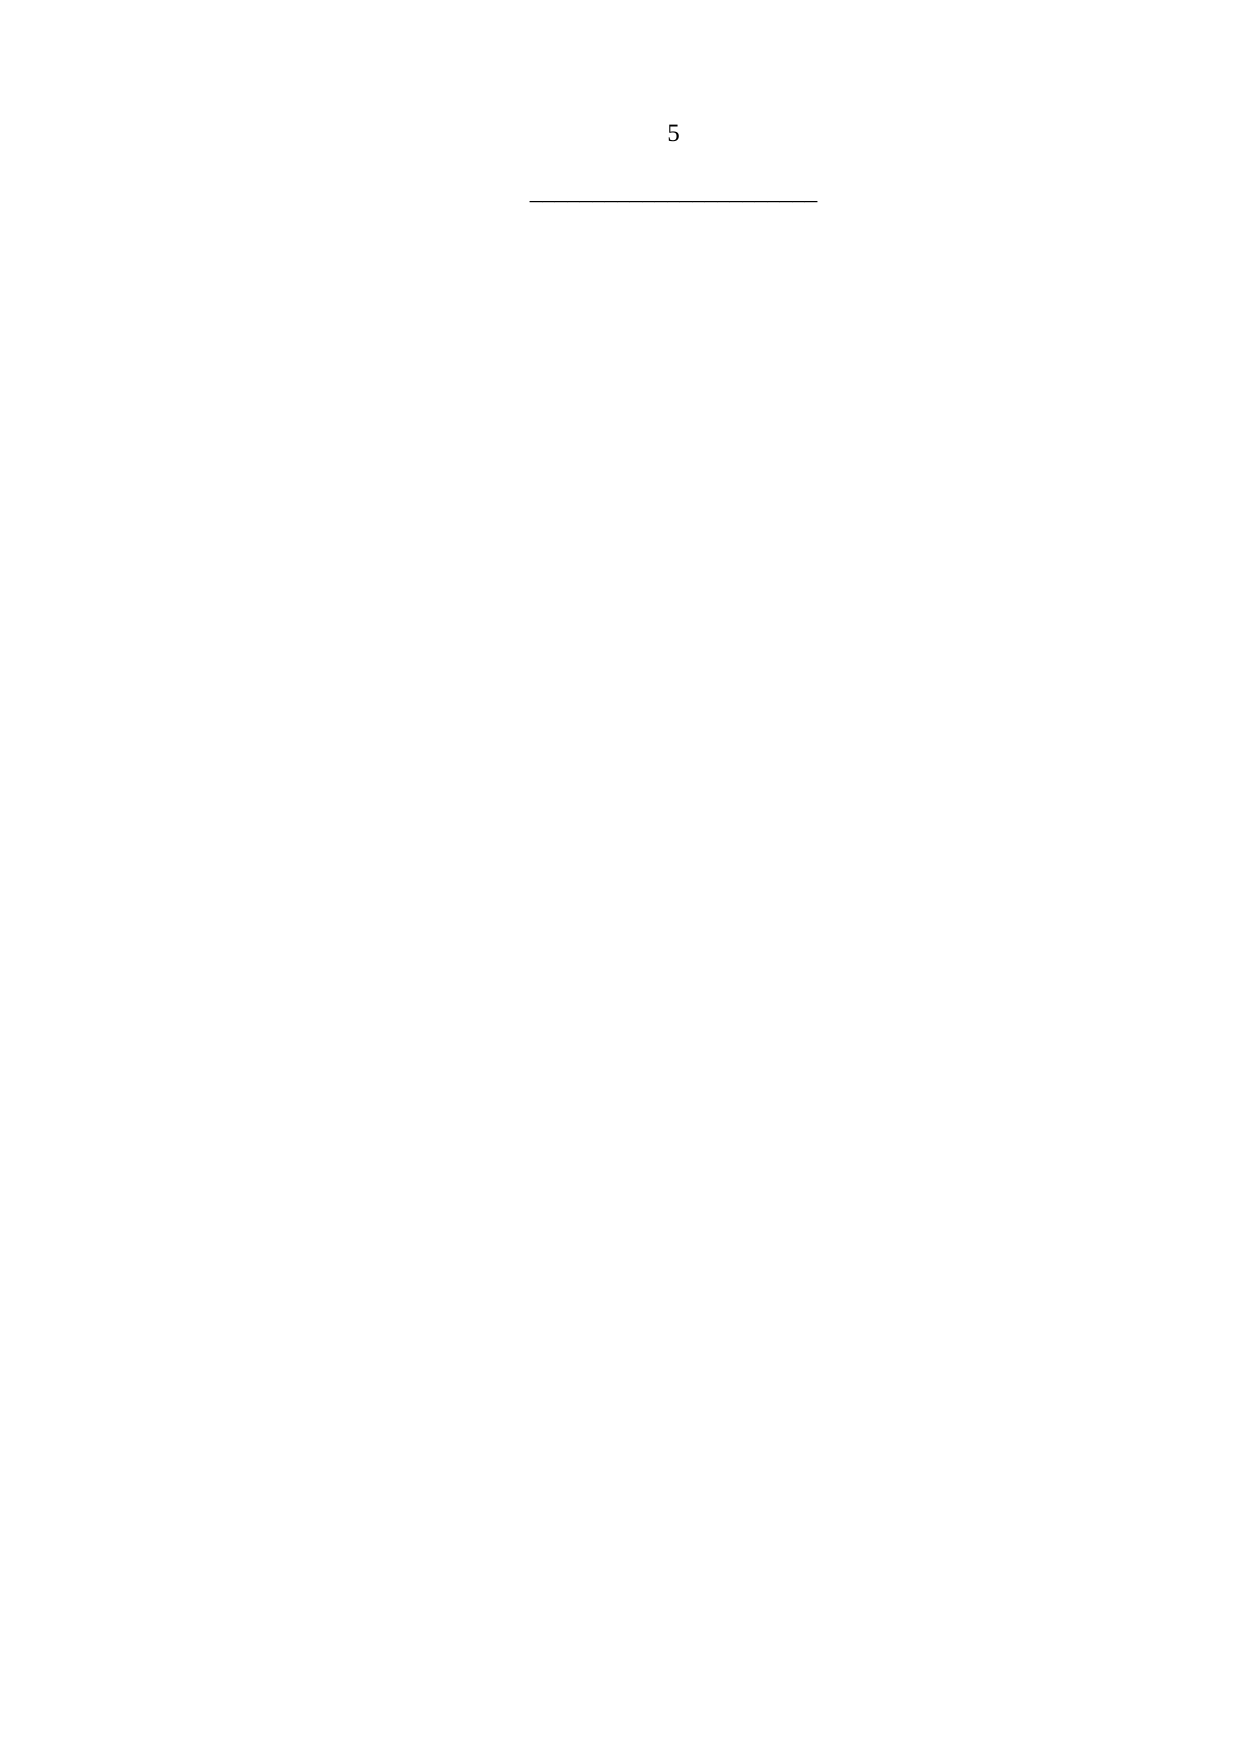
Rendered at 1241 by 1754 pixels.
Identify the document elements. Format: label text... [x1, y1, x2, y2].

text _______________________ [177, 176, 1169, 205]
